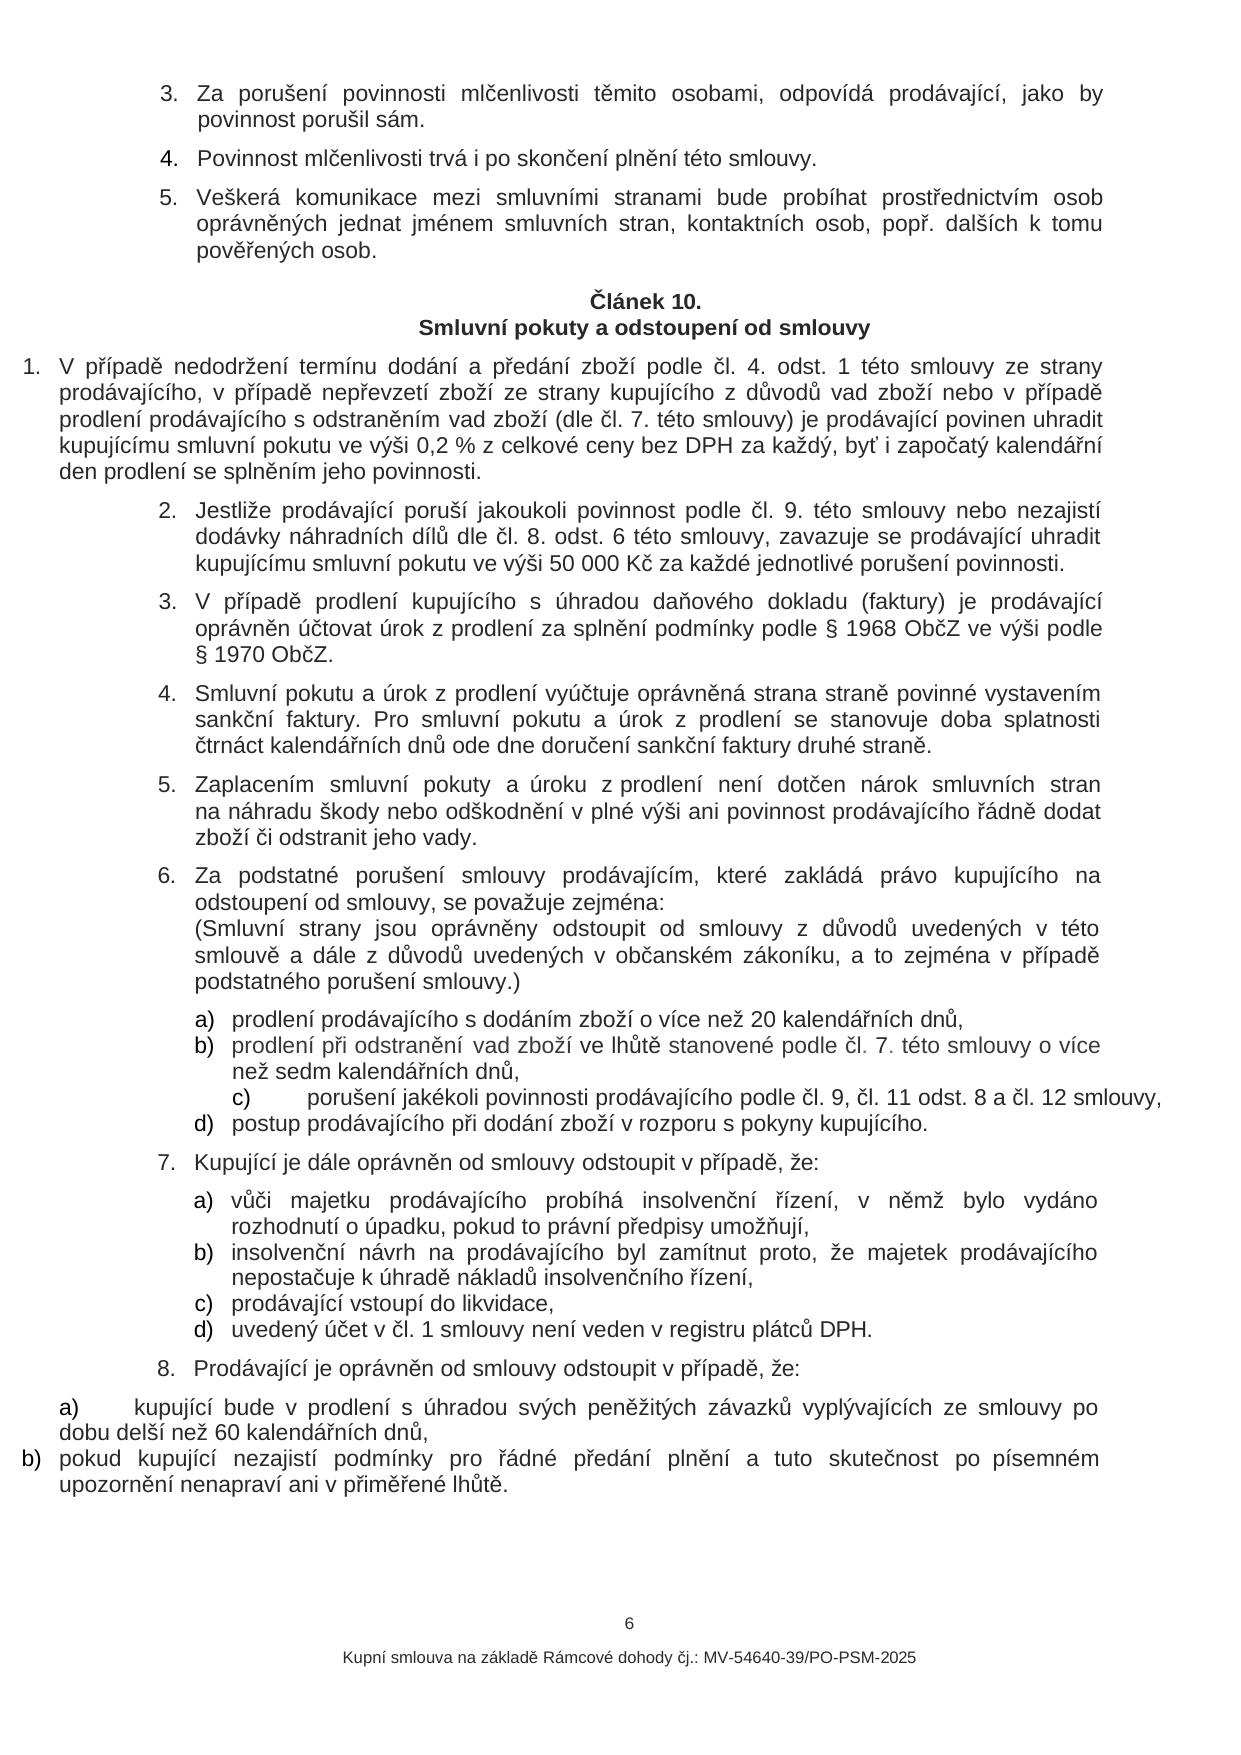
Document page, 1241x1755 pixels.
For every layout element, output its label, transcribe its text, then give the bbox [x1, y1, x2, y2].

list postup prodávajícího při dodání zboží v rozporu s pokyny kupujícího. [194, 1110, 1226, 1136]
list uvedený účet v čl. 1 smlouvy není veden v registru plátců DPH. [193, 1317, 1226, 1343]
list Povinnost mlčenlivosti trvá i po skončení plnění této smlouvy. [160, 145, 1226, 171]
text Smluvní pokuty a odstoupení od smlouvy [63, 315, 1226, 340]
list porušení jakékoli povinnosti prodávajícího podle čl. 9, čl. 11 odst. 8 a čl. 12 smlouvy, [232, 1084, 1226, 1110]
list prodlení prodávajícího s dodáním zboží o více než 20 kalendářních dnů, [194, 1006, 1226, 1032]
list vůči majetku prodávajícího probíhá insolvenční řízení, v němž bylo vydáno rozhodnutí o úpadku, pokud to právní předpisy umožňují, [193, 1188, 1098, 1239]
text Článek 10. [66, 289, 1226, 314]
text (Smluvní strany jsou oprávněny odstoupit od smlouvy z důvodů uvedených v této smlouvě a dále z důvodů uvedených v občanském zákoníku, a to zejména v případě podstatného porušení smlouvy.) [194, 915, 1100, 994]
list Jestliže prodávající poruší jakoukoli povinnost podle čl. 9. této smlouvy nebo nezajistí dodávky náhradních dílů dle čl. 8. odst. 6 této smlouvy, zavazuje se prodávající uhradit kupujícímu smluvní pokutu ve výši 50 000 Kč za každé jednotlivé porušení povinnosti. [158, 497, 1101, 576]
list Za podstatné porušení smlouvy prodávajícím, které zakládá právo kupujícího na odstoupení od smlouvy, se považuje zejména: [157, 862, 1101, 915]
list V případě prodlení kupujícího s úhradou daňového dokladu (faktury) je prodávající oprávněn účtovat úrok z prodlení za splnění podmínky podle § 1968 ObčZ ve výši podle § 1970 ObčZ. [158, 588, 1103, 667]
list Smluvní pokutu a úrok z prodlení vyúčtuje oprávněná strana straně povinné vystavením sankční faktury. Pro smluvní pokutu a úrok z prodlení se stanovuje doba splatnosti čtrnáct kalendářních dnů ode dne doručení sankční faktury druhé straně. [158, 680, 1101, 759]
list kupující bude v prodlení s úhradou svých peněžitých závazků vyplývajících ze smlouvy po dobu delší než 60 kalendářních dnů, [59, 1394, 1099, 1446]
list prodlení při odstranění vad zboží ve lhůtě stanovené podle čl. 7. této smlouvy o více než sedm kalendářních dnů, [194, 1033, 1101, 1084]
list pokud kupující nezajistí podmínky pro řádné předání plnění a tuto skutečnost po písemném upozornění nenapraví ani v přiměřené lhůtě. [21, 1446, 1099, 1497]
list Za porušení povinnosti mlčenlivosti těmito osobami, odpovídá prodávající, jako by povinnost porušil sám. [160, 81, 1104, 132]
list Veškerá komunikace mezi smluvními stranami bude probíhat prostřednictvím osob oprávněných jednat jménem smluvních stran, kontaktních osob, popř. dalších k tomu pověřených osob. [159, 184, 1103, 263]
list Kupující je dále oprávněn od smlouvy odstoupit v případě, že: [157, 1149, 1226, 1175]
list Zaplacením smluvní pokuty a úroku z prodlení není dotčen nárok smluvních stran na náhradu škody nebo odškodnění v plné výši ani povinnost prodávajícího řádně dodat zboží či odstranit jeho vady. [158, 771, 1101, 850]
list insolvenční návrh na prodávajícího byl zamítnut proto, že majetek prodávajícího nepostačuje k úhradě nákladů insolvenčního řízení, [194, 1239, 1098, 1291]
list prodávající vstoupí do likvidace, [194, 1291, 1226, 1317]
list V případě nedodržení termínu dodání a předání zboží podle čl. 4. odst. 1 této smlouvy ze strany prodávajícího, v případě nepřevzetí zboží ze strany kupujícího z důvodů vad zboží nebo v případě prodlení prodávajícího s odstraněním vad zboží (dle čl. 7. této smlouvy) je prodávající povinen uhradit kupujícímu smluvní pokutu ve výši 0,2 % z celkové ceny bez DPH za každý, byť i započatý kalendářní den prodlení se splněním jeho povinnosti. [22, 353, 1103, 484]
list Prodávající je oprávněn od smlouvy odstoupit v případě, že: [157, 1355, 1226, 1382]
